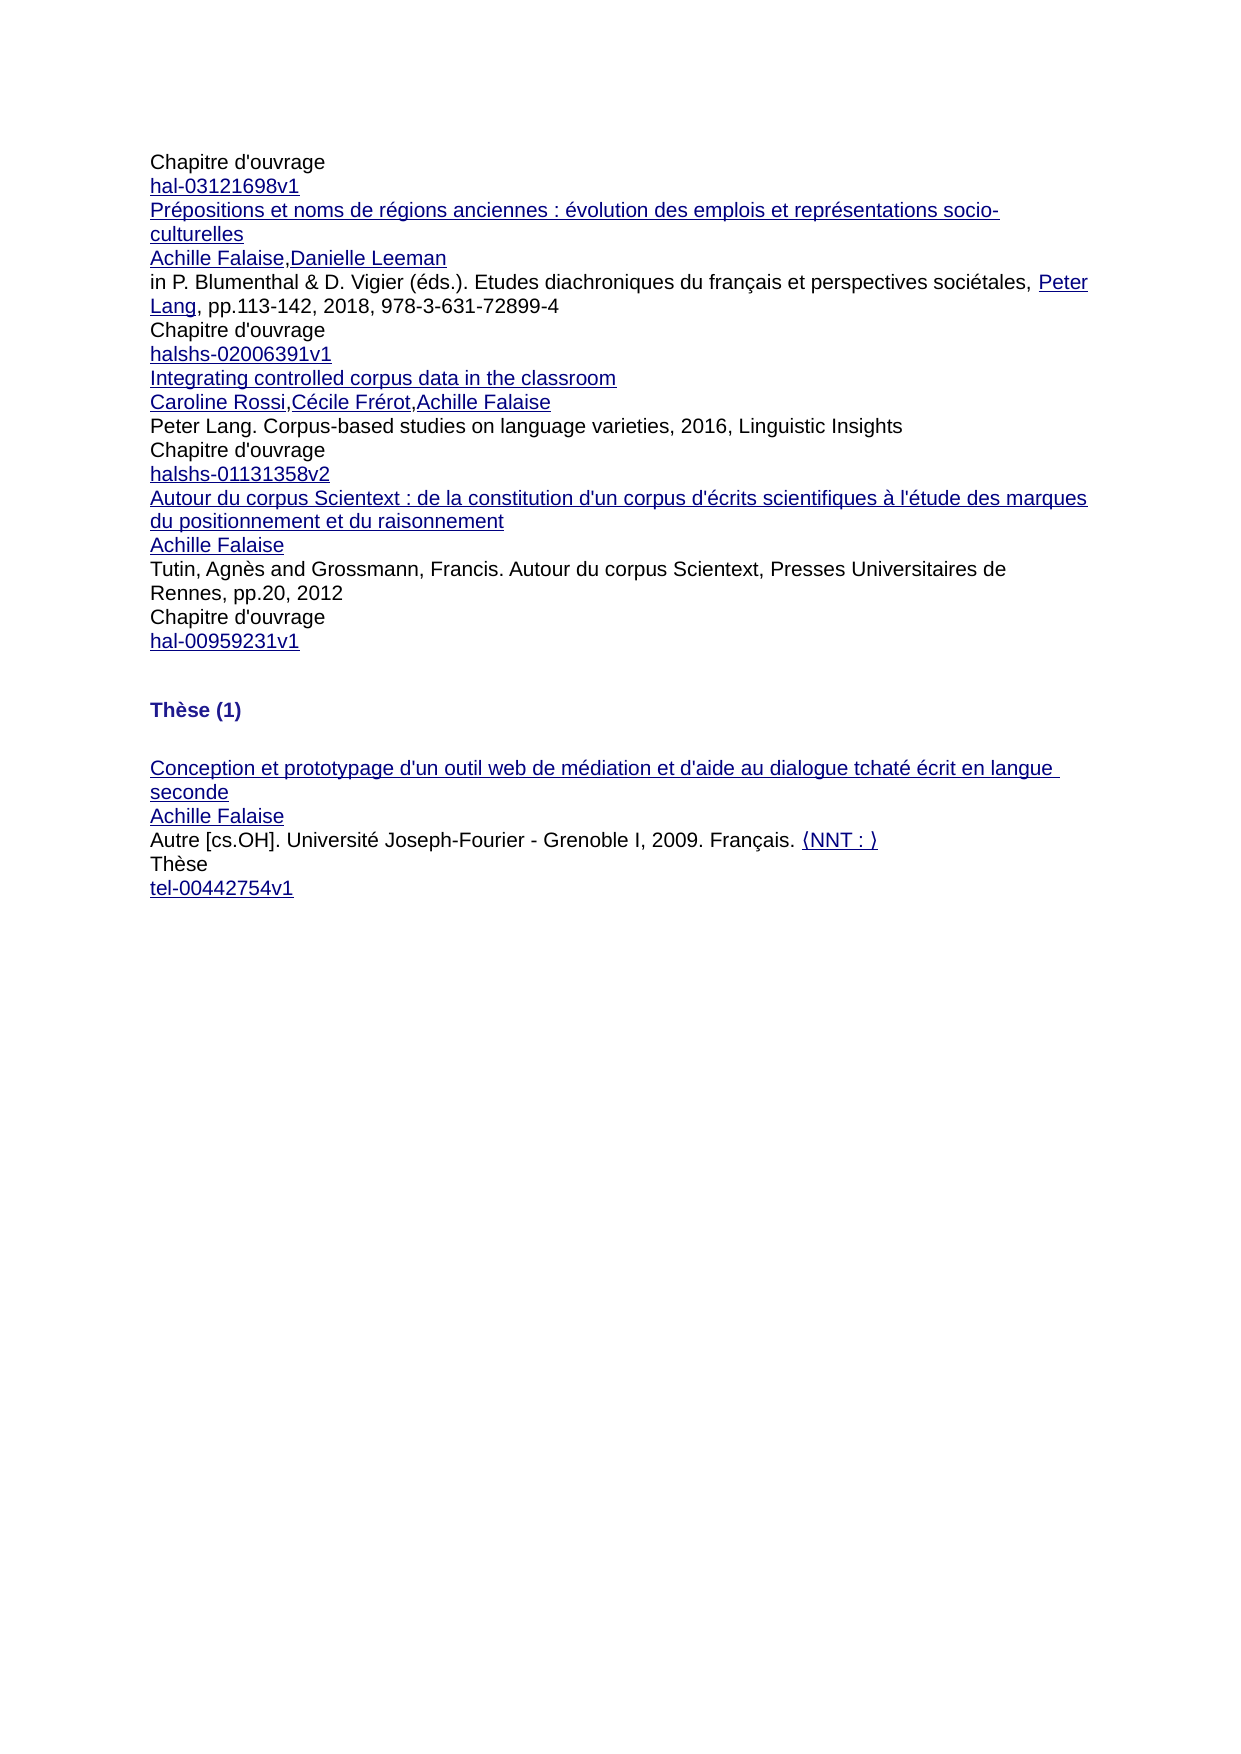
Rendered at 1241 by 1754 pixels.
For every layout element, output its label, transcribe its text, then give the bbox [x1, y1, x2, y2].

table_cell Integrating controlled corpus data in the classroom Caroline Rossi,Cécile Frérot,Achille Falaise Peter Lang. Corpus-based studies on language varieties, 2016, Linguistic Insights Chapitre d'ouvrage halshs-01131358v2 [150, 366, 1090, 485]
table_header Conception et prototypage d'un outil web de médiation et d'aide au dialogue tchaté écrit en langue seconde Achille Falaise Autre [cs.OH]. Université Joseph-Fourier - Grenoble I, 2009. Français. ⟨NNT : ⟩ Thèse tel-00442754v1 [150, 756, 1090, 900]
table_cell Autour du corpus Scientext : de la constitution d'un corpus d'écrits scientifiques à l'étude des marques du positionnement et du raisonnement Achille Falaise Tutin, Agnès and Grossmann, Francis. Autour du corpus Scientext, Presses Universitaires de Rennes, pp.20, 2012 Chapitre d'ouvrage hal-00959231v1 [150, 485, 1090, 653]
table_cell Prépositions et noms de régions anciennes : évolution des emplois et représentations socio-culturelles Achille Falaise,Danielle Leeman in P. Blumenthal & D. Vigier (éds.). Etudes diachroniques du français et perspectives sociétales, Peter Lang, pp.113-142, 2018, 978-3-631-72899-4 Chapitre d'ouvrage halshs-02006391v1 [150, 198, 1090, 366]
table_header The FAIR Index of CMC Corpora Jennifer-Carmen Frey,Alexander König,Egon Stemle,Achille Falaise,Darja Fišeret al. CMC Corpora through the prism of Digital Humanities, 2020 Chapitre d'ouvrage hal-03121698v1 [150, 150, 1090, 198]
subtitle Thèse (1) [150, 698, 1090, 722]
